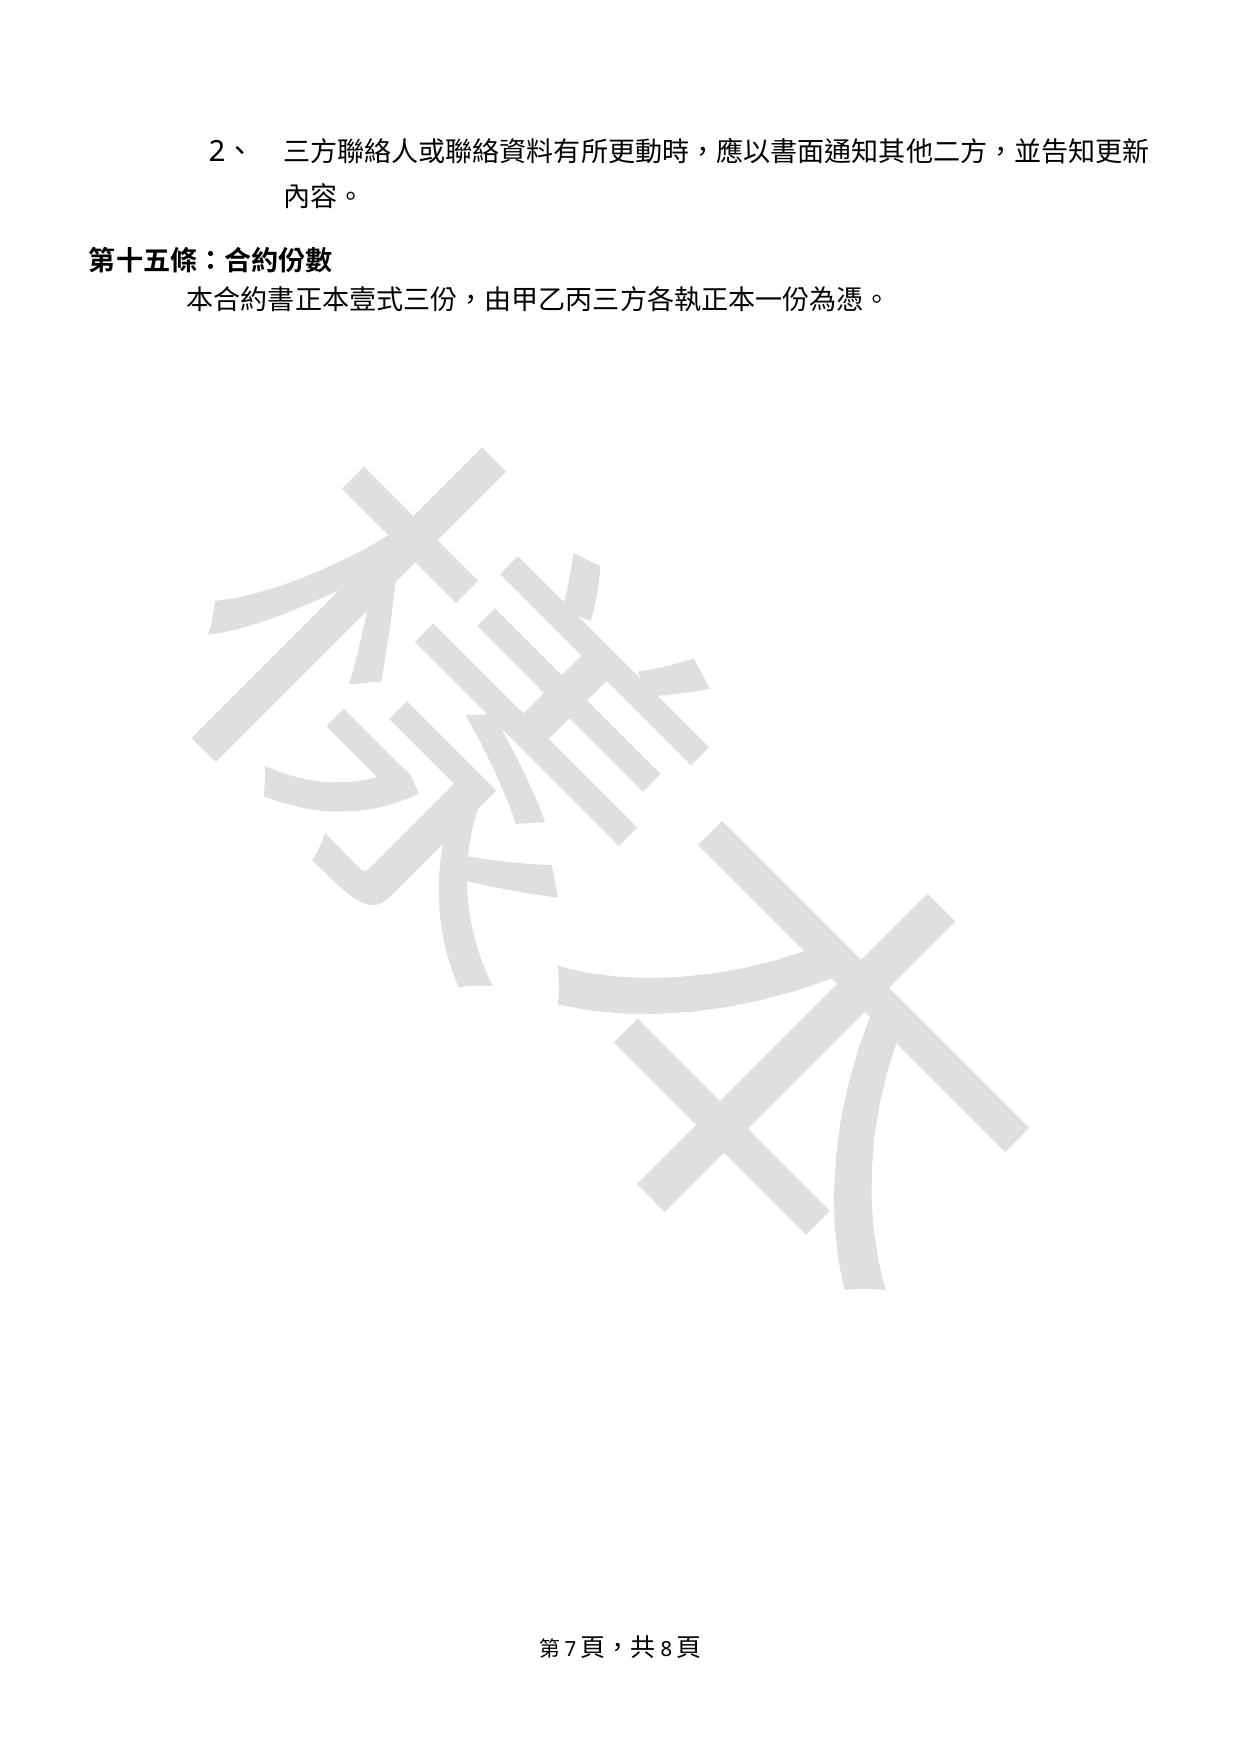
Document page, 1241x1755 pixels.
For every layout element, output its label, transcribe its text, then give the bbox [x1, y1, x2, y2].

text 第十五條：合約份數 [89, 239, 1152, 278]
list 三方聯絡人或聯絡資料有所更動時，應以書面通知其他二方，並告知更新內容。 [208, 126, 1152, 214]
text 本合約書正本壹式三份，由甲乙丙三方各執正本一份為憑。 [186, 278, 1152, 317]
